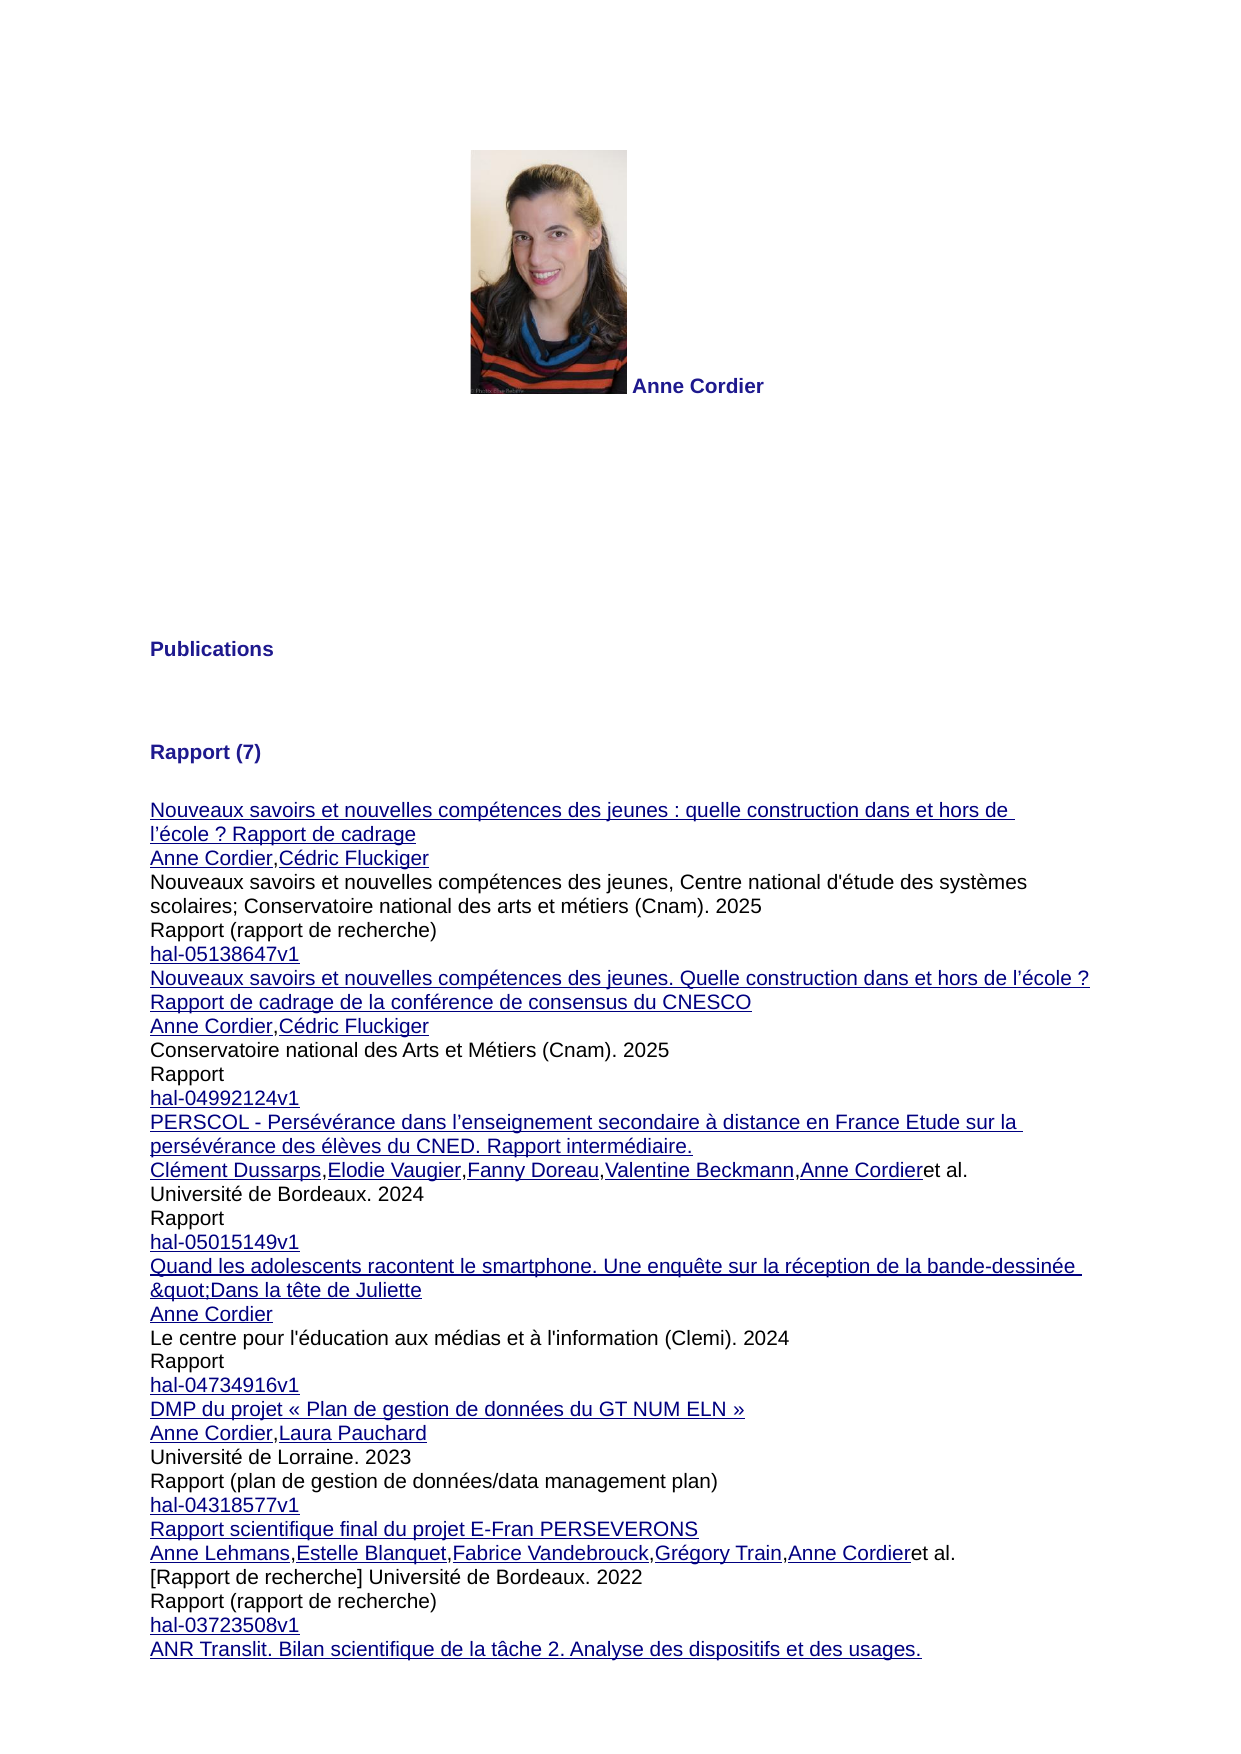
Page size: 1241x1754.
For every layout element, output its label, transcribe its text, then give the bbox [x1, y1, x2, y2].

table_header Nouveaux savoirs et nouvelles compétences des jeunes : quelle construction dans et hors de l’école ? Rapport de cadrage Anne Cordier,Cédric Fluckiger Nouveaux savoirs et nouvelles compétences des jeunes, Centre national d'étude des systèmes scolaires; Conservatoire national des arts et métiers (Cnam). 2025 Rapport (rapport de recherche) hal-05138647v1 [150, 798, 1090, 966]
picture [470, 150, 627, 394]
table_cell Nouveaux savoirs et nouvelles compétences des jeunes. Quelle construction dans et hors de l’école ? [150, 966, 1090, 987]
table_cell Rapport de cadrage de la conférence de consensus du CNESCO Anne Cordier,Cédric Fluckiger Conservatoire national des Arts et Métiers (Cnam). 2025 Rapport hal-04992124v1 [150, 988, 1090, 1110]
subtitle Publications [150, 637, 1090, 661]
table_cell Quand les adolescents racontent le smartphone. Une enquête sur la réception de la bande-dessinée &quot;Dans la tête de Juliette Anne Cordier Le centre pour l'éducation aux médias et à l'information (Clemi). 2024 Rapport hal-04734916v1 [150, 1254, 1090, 1397]
table_cell PERSCOL - Persévérance dans l’enseignement secondaire à distance en France Etude sur la persévérance des élèves du CNED. Rapport intermédiaire. Clément Dussarps,Elodie Vaugier,Fanny Doreau,Valentine Beckmann,Anne Cordieret al. Université de Bordeaux. 2024 Rapport hal-05015149v1 [150, 1110, 1090, 1253]
table_cell Rapport scientifique final du projet E-Fran PERSEVERONS Anne Lehmans,Estelle Blanquet,Fabrice Vandebrouck,Grégory Train,Anne Cordieret al. [Rapport de recherche] Université de Bordeaux. 2022 Rapport (rapport de recherche) hal-03723508v1 [150, 1517, 1090, 1637]
table_cell ANR Translit. Bilan scientifique de la tâche 2. Analyse des dispositifs et des usages. [150, 1637, 1090, 1661]
subtitle Anne Cordier [150, 150, 1090, 398]
table_cell DMP du projet « Plan de gestion de données du GT NUM ELN » Anne Cordier,Laura Pauchard Université de Lorraine. 2023 Rapport (plan de gestion de données/data management plan) hal-04318577v1 [150, 1397, 1090, 1517]
subtitle Rapport (7) [150, 740, 1090, 764]
